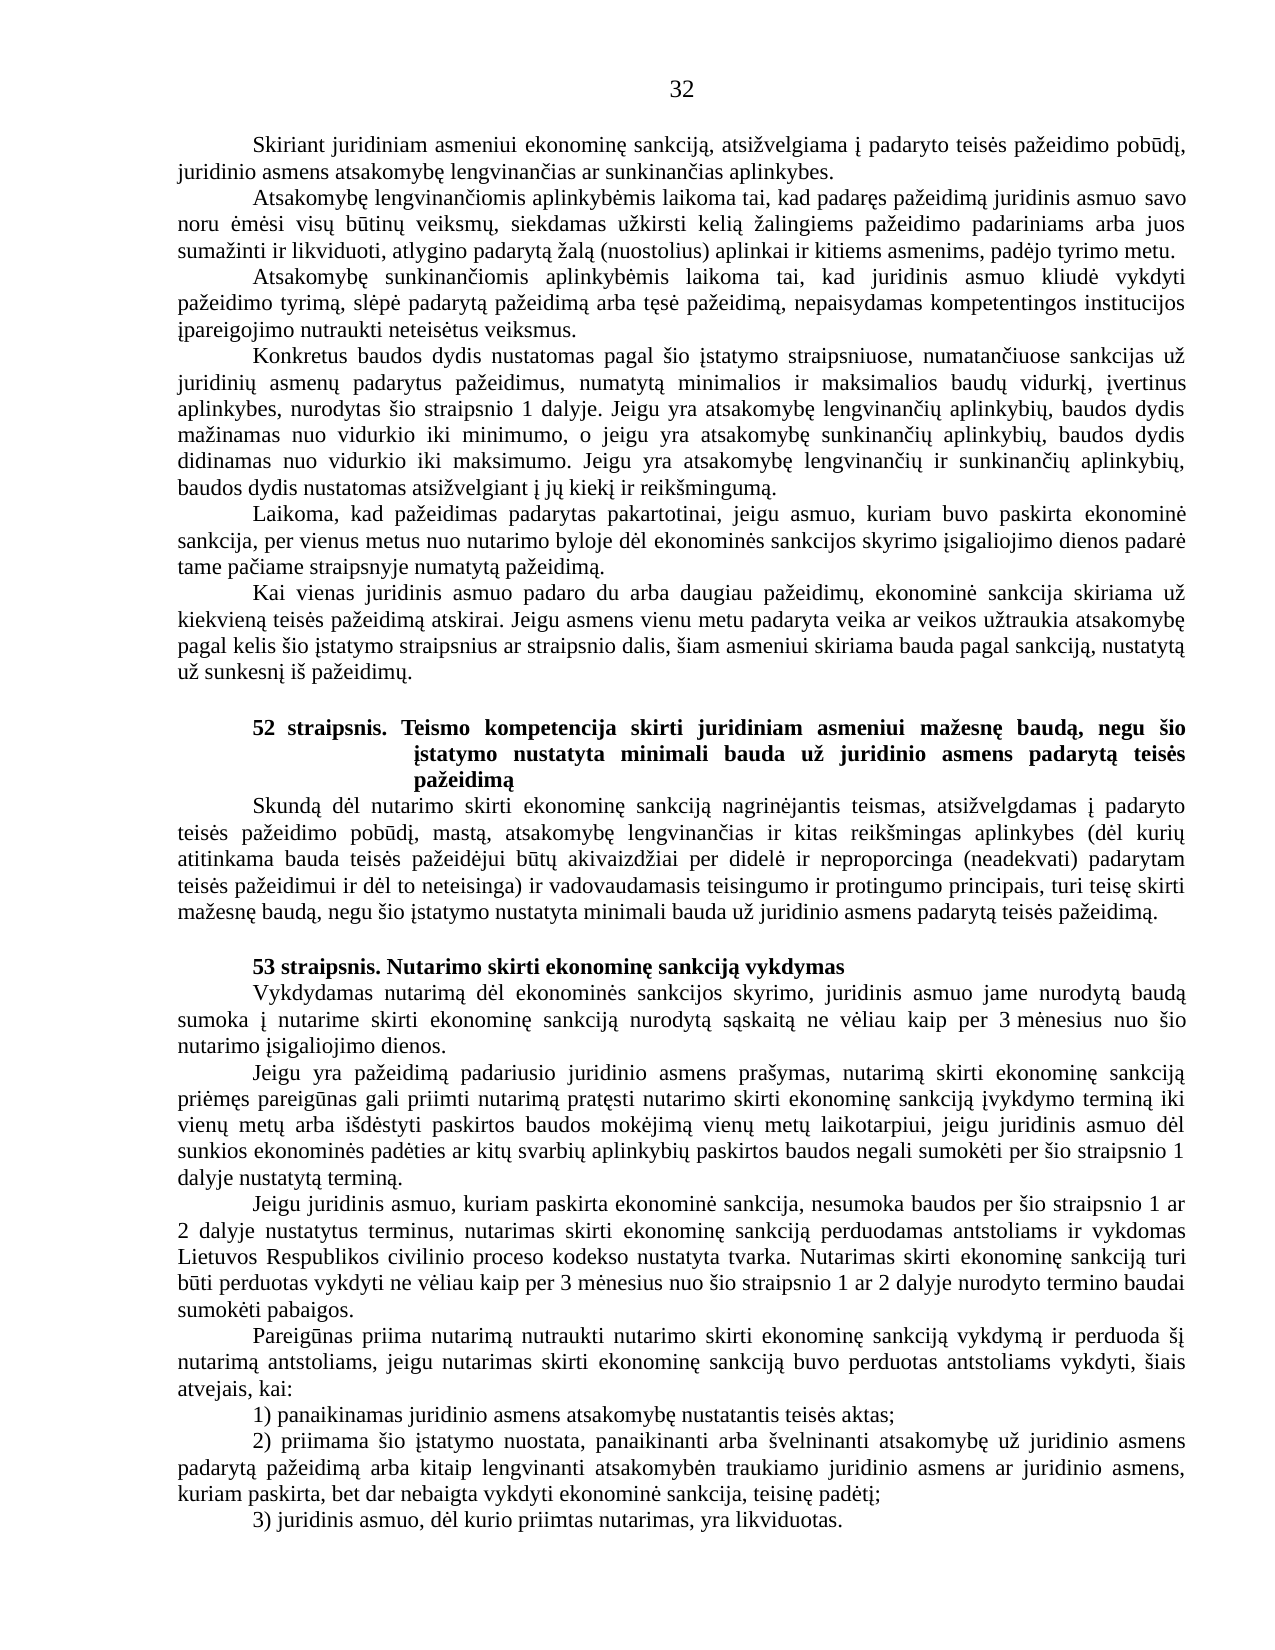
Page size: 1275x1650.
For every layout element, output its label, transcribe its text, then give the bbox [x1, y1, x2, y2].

text Pareigūnas priima nutarimą nutraukti nutarimo skirti ekonominę sankciją vykdymą ir perduoda šį nutarimą antstoliams, jeigu nutarimas skirti ekonominę sankciją buvo perduotas antstoliams vykdyti, šiais atvejais, kai: [177, 1322, 1186, 1401]
text 3) juridinis asmuo, dėl kurio priimtas nutarimas, yra likviduotas. [177, 1507, 1186, 1533]
text Atsakomybę sunkinančiomis aplinkybėmis laikoma tai, kad juridinis asmuo kliudė vykdyti pažeidimo tyrimą, slėpė padarytą pažeidimą arba tęsė pažeidimą, nepaisydamas kompetentingos institucijos įpareigojimo nutraukti neteisėtus veiksmus. [177, 263, 1186, 342]
text Kai vienas juridinis asmuo padaro du arba daugiau pažeidimų, ekonominė sankcija skiriama už kiekvieną teisės pažeidimą atskirai. Jeigu asmens vienu metu padaryta veika ar veikos užtraukia atsakomybę pagal kelis šio įstatymo straipsnius ar straipsnio dalis, šiam asmeniui skiriama bauda pagal sankciją, nustatytą už sunkesnį iš pažeidimų. [177, 579, 1186, 685]
text 52 straipsnis. Teismo kompetencija skirti juridiniam asmeniui mažesnę baudą, negu šio įstatymo nustatyta minimali bauda už juridinio asmens padarytą teisės pažeidimą [252, 713, 1186, 793]
text Laikoma, kad pažeidimas padarytas pakartotinai, jeigu asmuo, kuriam buvo paskirta ekonominė sankcija, per vienus metus nuo nutarimo byloje dėl ekonominės sankcijos skyrimo įsigaliojimo dienos padarė tame pačiame straipsnyje numatytą pažeidimą. [177, 500, 1186, 579]
text Vykdydamas nutarimą dėl ekonominės sankcijos skyrimo, juridinis asmuo jame nurodytą baudą sumoka į nutarime skirti ekonominę sankciją nurodytą sąskaitą ne vėliau kaip per 3 mėnesius nuo šio nutarimo įsigaliojimo dienos. [177, 979, 1186, 1058]
text Konkretus baudos dydis nustatomas pagal šio įstatymo straipsniuose, numatančiuose sankcijas už juridinių asmenų padarytus pažeidimus, numatytą minimalios ir maksimalios baudų vidurkį, įvertinus aplinkybes, nurodytas šio straipsnio 1 dalyje. Jeigu yra atsakomybę lengvinančių aplinkybių, baudos dydis mažinamas nuo vidurkio iki minimumo, o jeigu yra atsakomybę sunkinančių aplinkybių, baudos dydis didinamas nuo vidurkio iki maksimumo. Jeigu yra atsakomybę lengvinančių ir sunkinančių aplinkybių, baudos dydis nustatomas atsižvelgiant į jų kiekį ir reikšmingumą. [177, 342, 1186, 500]
text 2) priimama šio įstatymo nuostata, panaikinanti arba švelninanti atsakomybę už juridinio asmens padarytą pažeidimą arba kitaip lengvinanti atsakomybėn traukiamo juridinio asmens ar juridinio asmens, kuriam paskirta, bet dar nebaigta vykdyti ekonominė sankcija, teisinę padėtį; [177, 1427, 1186, 1507]
text Jeigu yra pažeidimą padariusio juridinio asmens prašymas, nutarimą skirti ekonominę sankciją priėmęs pareigūnas gali priimti nutarimą pratęsti nutarimo skirti ekonominę sankciją įvykdymo terminą iki vienų metų arba išdėstyti paskirtos baudos mokėjimą vienų metų laikotarpiui, jeigu juridinis asmuo dėl sunkios ekonominės padėties ar kitų svarbių aplinkybių paskirtos baudos negali sumokėti per šio straipsnio 1 dalyje nustatytą terminą. [177, 1058, 1186, 1190]
text 53 straipsnis. Nutarimo skirti ekonominę sankciją vykdymas [177, 953, 1186, 979]
text Skundą dėl nutarimo skirti ekonominę sankciją nagrinėjantis teismas, atsižvelgdamas į padaryto teisės pažeidimo pobūdį, mastą, atsakomybę lengvinančias ir kitas reikšmingas aplinkybes (dėl kurių atitinkama bauda teisės pažeidėjui būtų akivaizdžiai per didelė ir neproporcinga (neadekvati) padarytam teisės pažeidimui ir dėl to neteisinga) ir vadovaudamasis teisingumo ir protingumo principais, turi teisę skirti mažesnę baudą, negu šio įstatymo nustatyta minimali bauda už juridinio asmens padarytą teisės pažeidimą. [177, 793, 1186, 924]
text Skiriant juridiniam asmeniui ekonominę sankciją, atsižvelgiama į padaryto teisės pažeidimo pobūdį, juridinio asmens atsakomybę lengvinančias ar sunkinančias aplinkybes. [177, 131, 1186, 184]
text 1) panaikinamas juridinio asmens atsakomybę nustatantis teisės aktas; [177, 1401, 1186, 1427]
text Jeigu juridinis asmuo, kuriam paskirta ekonominė sankcija, nesumoka baudos per šio straipsnio 1 ar 2 dalyje nustatytus terminus, nutarimas skirti ekonominę sankciją perduodamas antstoliams ir vykdomas Lietuvos Respublikos civilinio proceso kodekso nustatyta tvarka. Nutarimas skirti ekonominę sankciją turi būti perduotas vykdyti ne vėliau kaip per 3 mėnesius nuo šio straipsnio 1 ar 2 dalyje nurodyto termino baudai sumokėti pabaigos. [177, 1190, 1186, 1322]
text Atsakomybę lengvinančiomis aplinkybėmis laikoma tai, kad padaręs pažeidimą juridinis asmuo savo noru ėmėsi visų būtinų veiksmų, siekdamas užkirsti kelią žalingiems pažeidimo padariniams arba juos sumažinti ir likviduoti, atlygino padarytą žalą (nuostolius) aplinkai ir kitiems asmenims, padėjo tyrimo metu. [177, 184, 1186, 263]
